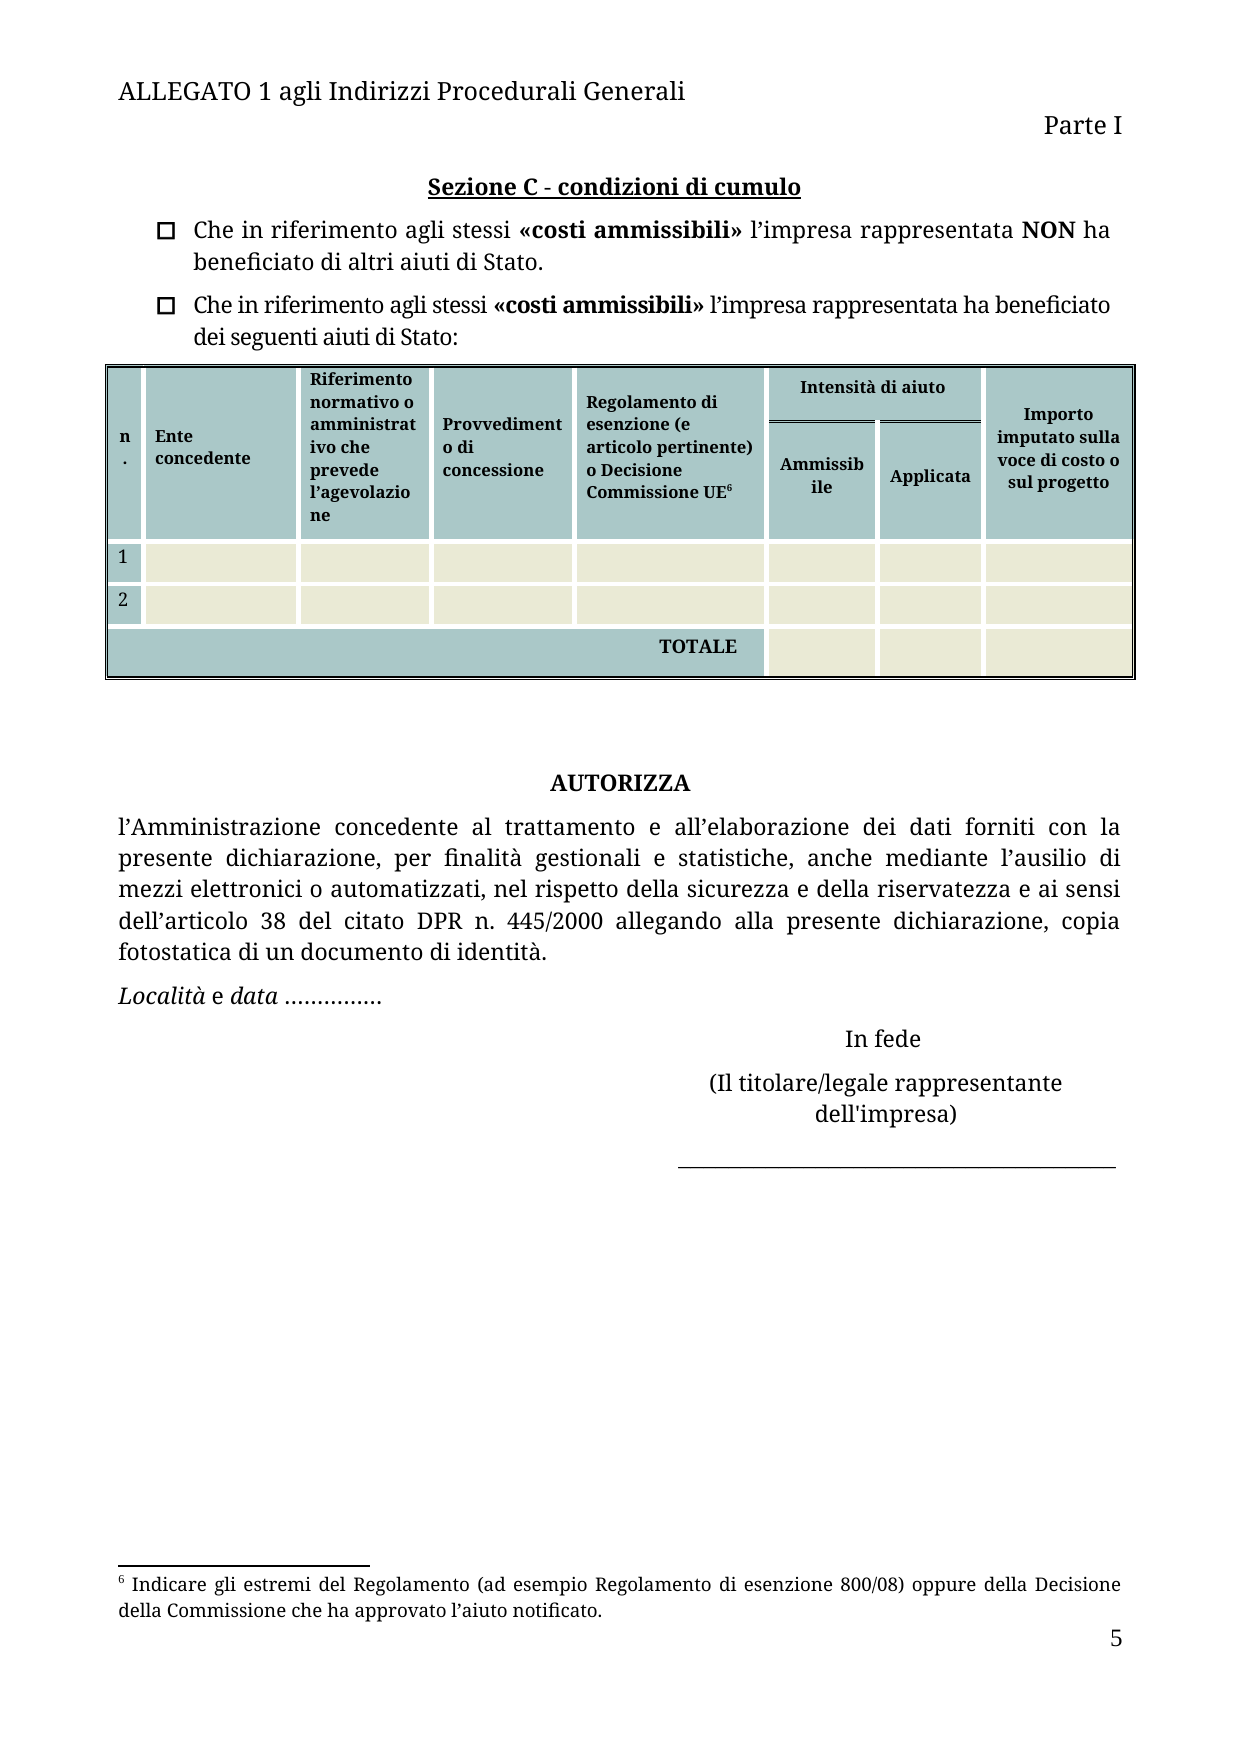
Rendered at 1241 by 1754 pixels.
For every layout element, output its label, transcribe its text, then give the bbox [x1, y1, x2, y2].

table_cell [880, 629, 981, 676]
table_cell [146, 586, 296, 624]
text In fede [650, 1023, 1122, 1054]
text l’Amministrazione concedente al trattamento e all’elaborazione dei dati forniti con la presente dichiarazione, per finalità gestionali e statistiche, anche mediante l’ausilio di mezzi elettronici o automatizzati, nel rispetto della sicurezza e della riservatezza e ai sensi dell’articolo 38 del citato DPR n. 445/2000 allegando alla presente dichiarazione, copia fotostatica di un documento di identità. [118, 811, 1122, 967]
table_cell [577, 544, 764, 582]
table_header Ente concedente [146, 368, 296, 539]
table_cell Ammissibile [769, 423, 875, 539]
table_cell [880, 586, 981, 624]
subtitle Sezione C - condizioni di cumulo [118, 171, 1111, 202]
table_header Importo imputato sulla voce di costo o sul progetto [986, 368, 1132, 539]
table_cell [769, 544, 875, 582]
table_header n. [108, 368, 141, 539]
table_cell 2 [108, 586, 141, 624]
table_cell [301, 586, 429, 624]
table_cell [880, 544, 981, 582]
table_header Provvedimento di concessione [434, 368, 572, 539]
text ___________________________________ [118, 1142, 1122, 1171]
list Che in riferimento agli stessi «costi ammissibili» l’impresa rappresentata NON ha beneficiato di altri aiuti di Stato. [156, 214, 1111, 277]
table_header Intensità di aiuto [769, 368, 981, 420]
table_cell [146, 544, 296, 582]
text Località e data …………… [118, 979, 1122, 1011]
list Che in riferimento agli stessi «costi ammissibili» l’impresa rappresentata ha beneficiato dei seguenti aiuti di Stato: [156, 289, 1111, 352]
table_cell [986, 586, 1132, 624]
table_cell [769, 629, 875, 676]
table_cell 1 [108, 544, 141, 582]
table_cell [986, 629, 1132, 676]
table_cell Applicata [880, 423, 981, 539]
table_cell [986, 544, 1132, 582]
text (Il titolare/legale rappresentante dell'impresa) [650, 1067, 1122, 1129]
table_header Riferimento normativo o amministrativo che prevede l’agevolazione [301, 368, 429, 539]
table_cell [434, 544, 572, 582]
table_cell [434, 586, 572, 624]
table_cell [577, 586, 764, 624]
table_cell [769, 586, 875, 624]
table_cell TOTALE [108, 629, 764, 676]
table_header Regolamento di esenzione (e articolo pertinente) o Decisione Commissione UE [577, 368, 764, 539]
text AUTORIZZA [118, 767, 1122, 798]
table_cell [301, 544, 429, 582]
